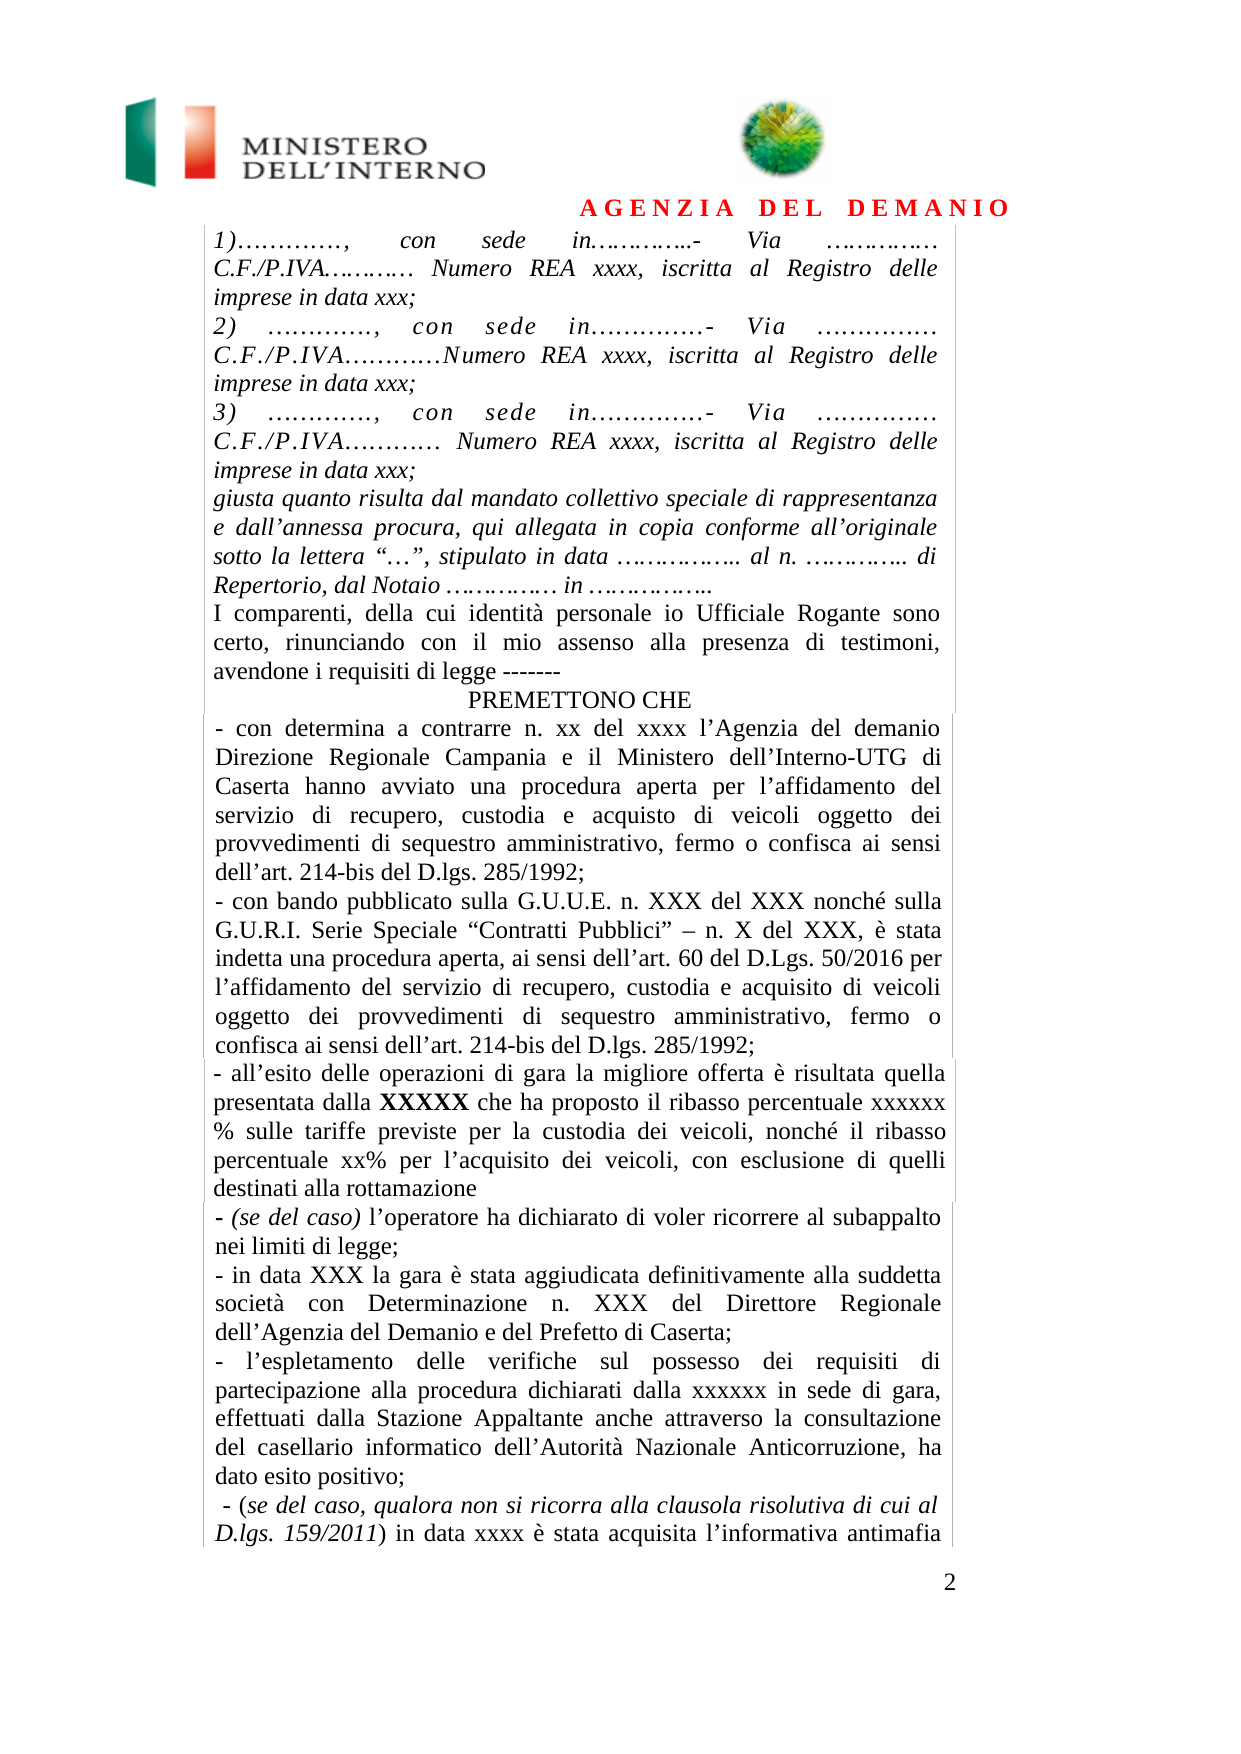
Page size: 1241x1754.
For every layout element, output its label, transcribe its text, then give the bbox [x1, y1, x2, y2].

text - con determina a contrarre n. xx del xxxx l’Agenzia del demanio Direzione Regionale Campania e il Ministero dell’Interno-UTG di Caserta hanno avviato una procedura aperta per l’affidamento del servizio di recupero, custodia e acquisto di veicoli oggetto dei provvedimenti di sequestro amministrativo, fermo o confisca ai sensi dell’art. 214-bis del D.lgs. 285/1992; [203, 713, 952, 886]
text - in data XXX la gara è stata aggiudicata definitivamente alla suddetta società con Determinazione n. XXX del Direttore Regionale dell’Agenzia del Demanio e del Prefetto di Caserta; [204, 1260, 952, 1346]
text - all’esito delle operazioni di gara la migliore offerta è risultata quella presentata dalla XXXXX che ha proposto il ribasso percentuale xxxxxx% sulle tariffe previste per la custodia dei veicoli, nonché il ribasso percentuale xx% per l’acquisito dei veicoli, con esclusione di quelli destinati alla rottamazione [204, 1058, 955, 1202]
text 2) …………., con sede in…………..- Via …………… C.F./P.IVA…………Numero REA xxxx, iscritta al Registro delle imprese in data xxx; [205, 311, 955, 397]
text 1)…………., con sede in…………..- Via …………… C.F./P.IVA………… Numero REA xxxx, iscritta al Registro delle imprese in data xxx; [205, 225, 955, 311]
text - (se del caso, qualora non si ricorra alla clausola risolutiva di cui al D.lgs. 159/2011) in data xxxx è stata acquisita l’informativa antimafia [204, 1490, 952, 1547]
text giusta quanto risulta dal mandato collettivo speciale di rappresentanza e dall’annessa procura, qui allegata in copia conforme all’originale sotto la lettera “…”, stipulato in data …………….. al n. ………….. di Repertorio, dal Notaio …………… in …………….. [205, 483, 955, 598]
text 3) …………., con sede in…………..- Via …………… C.F./P.IVA………… Numero REA xxxx, iscritta al Registro delle imprese in data xxx; [205, 397, 955, 483]
text - l’espletamento delle verifiche sul possesso dei requisiti di partecipazione alla procedura dichiarati dalla xxxxxx in sede di gara, effettuati dalla Stazione Appaltante anche attraverso la consultazione del casellario informatico dell’Autorità Nazionale Anticorruzione, ha dato esito positivo; [204, 1346, 952, 1490]
text I comparenti, della cui identità personale io Ufficiale Rogante sono certo, rinunciando con il mio assenso alla presenza di testimoni, avendone i requisiti di legge ------- [205, 598, 955, 685]
text - con bando pubblicato sulla G.U.U.E. n. XXX del XXX nonché sulla G.U.R.I. Serie Speciale “Contratti Pubblici” – n. X del XXX, è stata indetta una procedura aperta, ai sensi dell’art. 60 del D.Lgs. 50/2016 per l’affidamento del servizio di recupero, custodia e acquisito di veicoli oggetto dei provvedimenti di sequestro amministrativo, fermo o confisca ai sensi dell’art. 214-bis del D.lgs. 285/1992; [204, 886, 952, 1058]
text PREMETTONO CHE [205, 685, 955, 713]
text - (se del caso) l’operatore ha dichiarato di voler ricorrere al subappalto nei limiti di legge; [204, 1202, 952, 1260]
